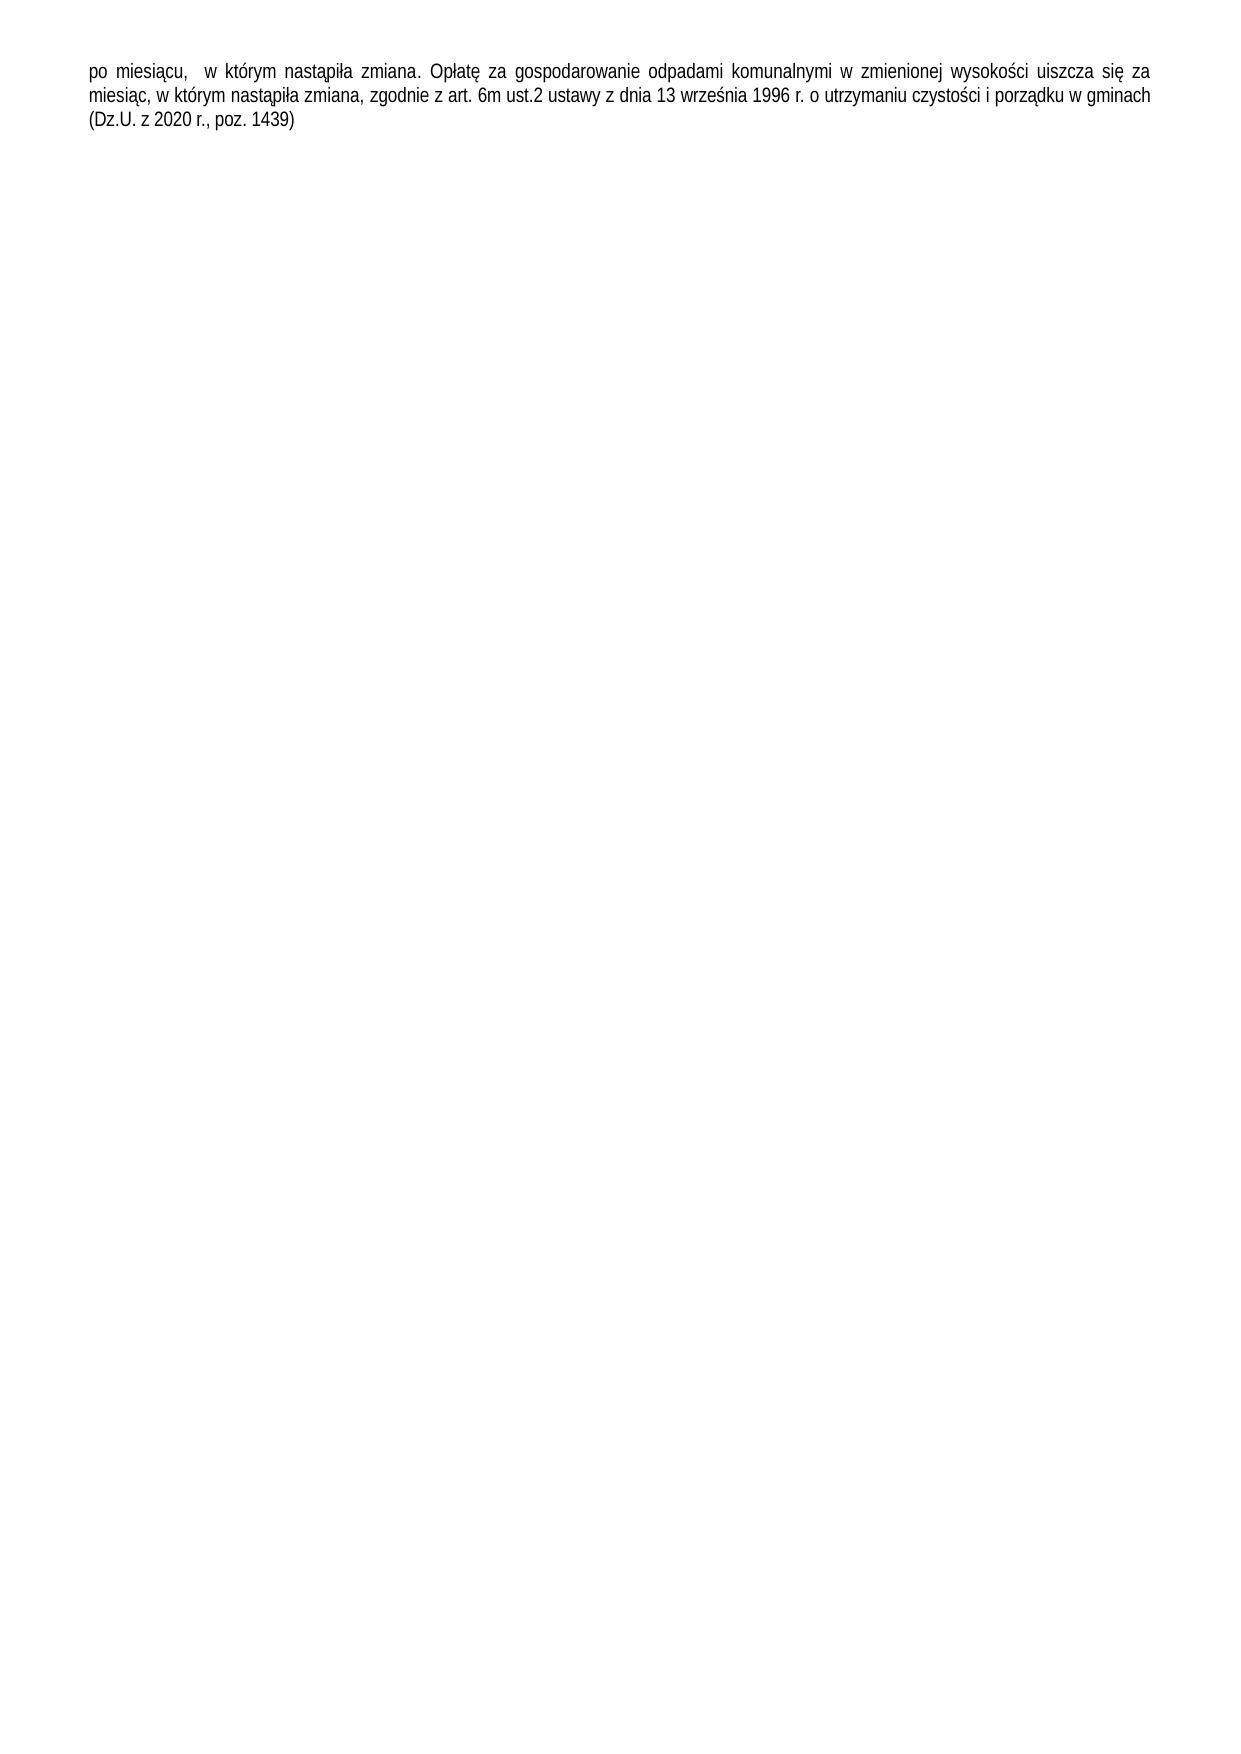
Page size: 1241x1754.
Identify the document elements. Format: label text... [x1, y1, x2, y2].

text po miesiącu, w którym nastąpiła zmiana. Opłatę za gospodarowanie odpadami komunalnymi w zmienionej wysokości uiszcza się za miesiąc, w którym nastąpiła zmiana, zgodnie z art. 6m ust.2 ustawy z dnia 13 września 1996 r. o utrzymaniu czystości i porządku w gminach (Dz.U. z 2020 r., poz. 1439) [88, 59, 1152, 131]
